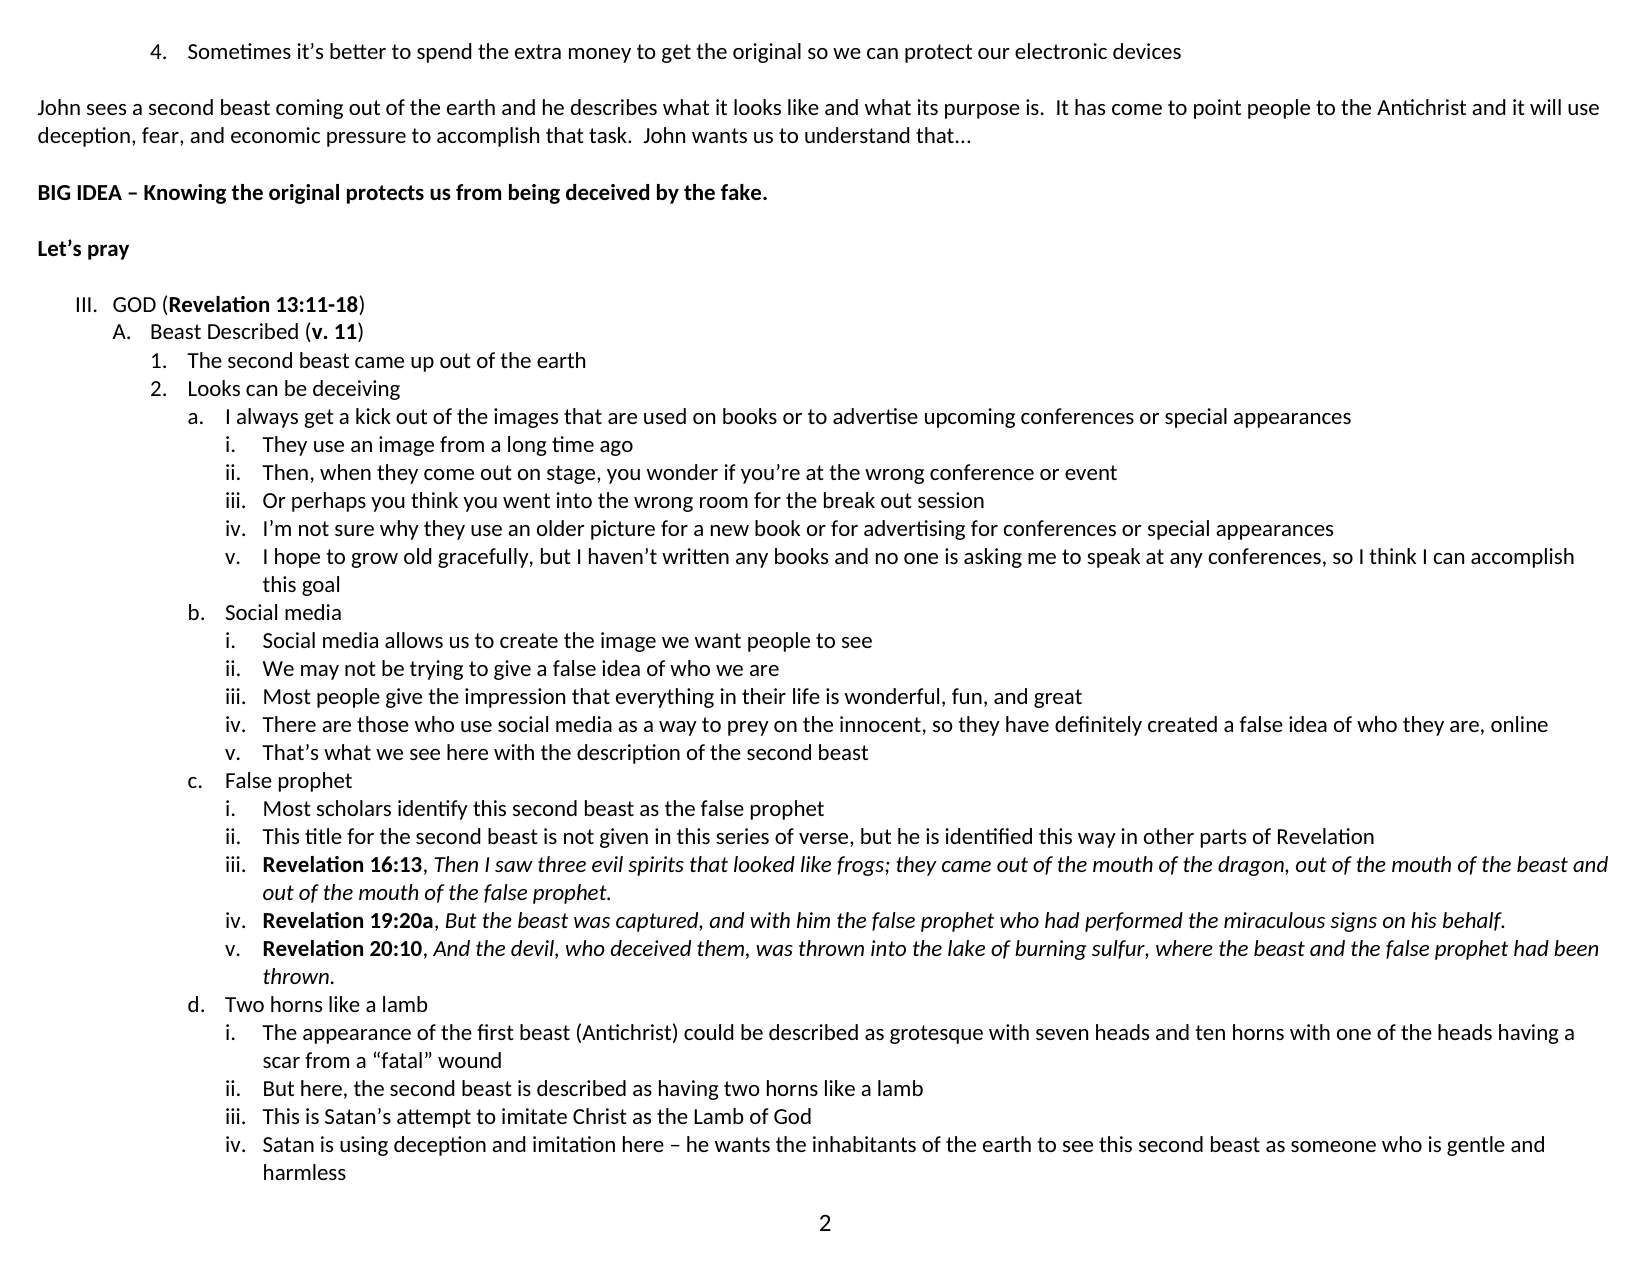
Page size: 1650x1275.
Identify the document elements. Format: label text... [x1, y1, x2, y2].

list Two horns like a lamb [187, 990, 1612, 1018]
list They use an image from a long time ago [225, 430, 1612, 458]
list I’m not sure why they use an older picture for a new book or for advertising for conferences or special appearances [225, 514, 1612, 542]
list Then, when they come out on stage, you wonder if you’re at the wrong conference or event [225, 458, 1612, 486]
list This is Satan’s attempt to imitate Christ as the Lamb of God [225, 1102, 1612, 1130]
list Social media [187, 598, 1612, 626]
text John sees a second beast coming out of the earth and he describes what it looks like and what its purpose is. It has come to point people to the Antichrist and it will use deception, fear, and economic pressure to accomplish that task. John wants us to understand that... [37, 93, 1612, 149]
list False prophet [187, 766, 1612, 794]
list The appearance of the first beast (Antichrist) could be described as grotesque with seven heads and ten horns with one of the heads having a scar from a “fatal” wound [225, 1018, 1612, 1074]
list Revelation 16:13, Then I saw three evil spirits that looked like frogs; they came out of the mouth of the dragon, out of the mouth of the beast and out of the mouth of the false prophet. [225, 850, 1612, 906]
list We may not be trying to give a false idea of who we are [225, 654, 1612, 682]
list Sometimes it’s better to spend the extra money to get the original so we can protect our electronic devices [150, 37, 1612, 66]
list The second beast came up out of the earth [150, 346, 1612, 374]
list Or perhaps you think you went into the wrong room for the break out session [225, 486, 1612, 514]
list I hope to grow old gracefully, but I haven’t written any books and no one is asking me to speak at any conferences, so I think I can accomplish this goal [225, 542, 1612, 598]
list Satan is using deception and imitation here – he wants the inhabitants of the earth to see this second beast as someone who is gentle and harmless [225, 1130, 1612, 1186]
list Most people give the impression that everything in their life is wonderful, fun, and great [225, 682, 1612, 710]
list Social media allows us to create the image we want people to see [225, 626, 1612, 654]
list Revelation 20:10, And the devil, who deceived them, was thrown into the lake of burning sulfur, where the beast and the false prophet had been thrown. [225, 934, 1612, 990]
text Let’s pray [37, 234, 1612, 262]
list This title for the second beast is not given in this series of verse, but he is identified this way in other parts of Revelation [225, 822, 1612, 850]
list I always get a kick out of the images that are used on books or to advertise upcoming conferences or special appearances [187, 402, 1612, 430]
text BIG IDEA – Knowing the original protects us from being deceived by the fake. [37, 178, 1612, 206]
list Looks can be deceiving [150, 374, 1612, 402]
list Beast Described (v. 11) [112, 318, 1612, 346]
list GOD (Revelation 13:11-18) [75, 290, 1612, 318]
list That’s what we see here with the description of the second beast [225, 738, 1612, 766]
list But here, the second beast is described as having two horns like a lamb [225, 1074, 1612, 1102]
list There are those who use social media as a way to prey on the innocent, so they have definitely created a false idea of who they are, online [225, 710, 1612, 738]
list Revelation 19:20a, But the beast was captured, and with him the false prophet who had performed the miraculous signs on his behalf. [225, 906, 1612, 934]
list Most scholars identify this second beast as the false prophet [225, 794, 1612, 822]
